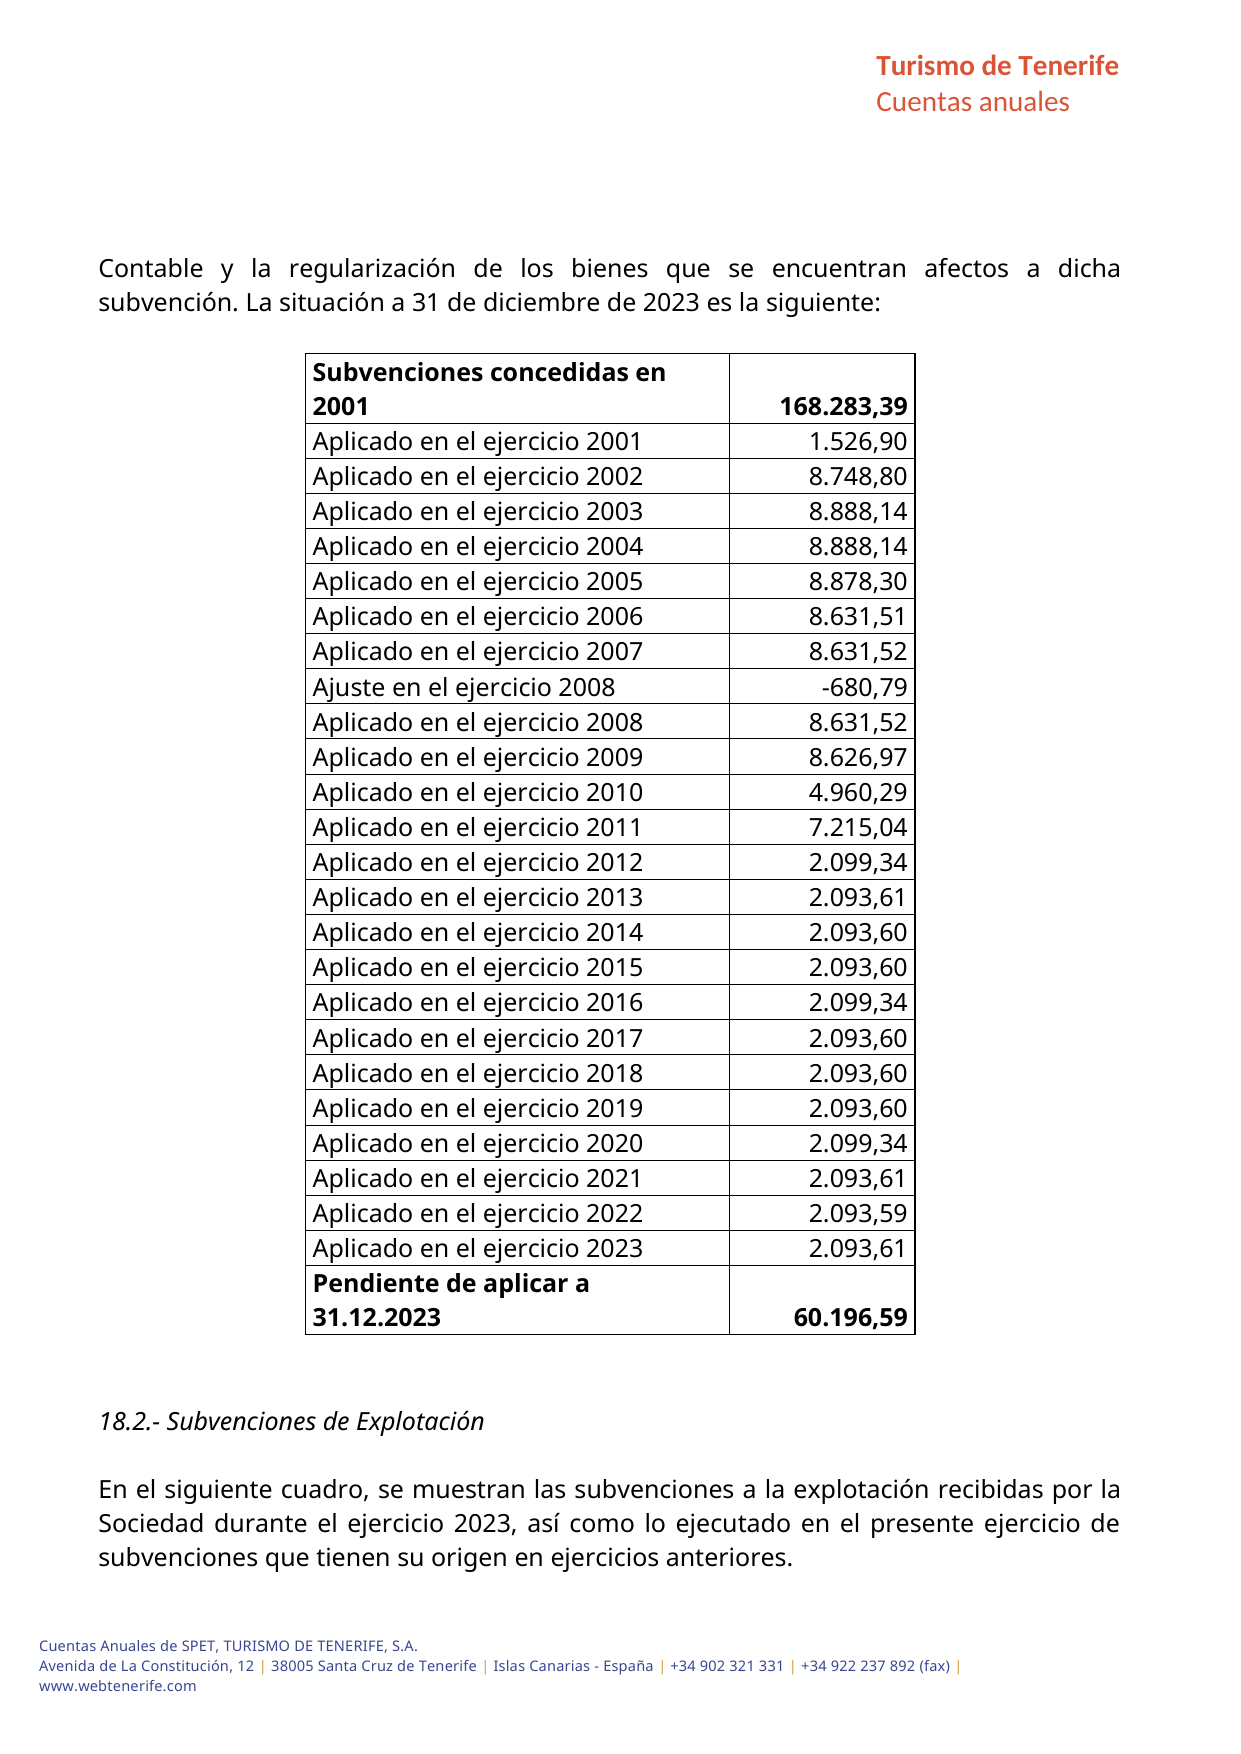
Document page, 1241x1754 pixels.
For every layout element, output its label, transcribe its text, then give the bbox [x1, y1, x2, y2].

table_cell 2.093,60 [730, 1090, 914, 1124]
table_cell Aplicado en el ejercicio 2021 [306, 1161, 729, 1195]
table_cell 2.093,61 [730, 1231, 914, 1265]
table_cell 60.196,59 [730, 1266, 914, 1334]
table_header Subvenciones concedidas en 2001 [306, 354, 729, 422]
table_cell Aplicado en el ejercicio 2009 [306, 739, 729, 773]
table_cell 2.093,59 [730, 1196, 914, 1230]
table_cell Aplicado en el ejercicio 2010 [306, 775, 729, 808]
table_cell Aplicado en el ejercicio 2011 [306, 810, 729, 844]
table_cell 8.748,80 [730, 459, 914, 493]
table_cell 2.093,60 [730, 915, 914, 949]
table_cell Aplicado en el ejercicio 2018 [306, 1055, 729, 1089]
text Contable y la regularización de los bienes que se encuentran afectos a dicha subvención. La situación a 31 de diciembre de 2023 es la siguiente: [98, 251, 1122, 319]
table_cell 2.093,61 [730, 1161, 914, 1195]
table_cell Aplicado en el ejercicio 2005 [306, 564, 729, 598]
table_cell -680,79 [730, 669, 914, 703]
table_cell Aplicado en el ejercicio 2017 [306, 1020, 729, 1054]
table_cell 2.093,60 [730, 950, 914, 984]
table_cell Aplicado en el ejercicio 2007 [306, 634, 729, 668]
table_cell Aplicado en el ejercicio 2020 [306, 1126, 729, 1159]
table_cell Ajuste en el ejercicio 2008 [306, 669, 729, 703]
text En el siguiente cuadro, se muestran las subvenciones a la explotación recibidas por la Sociedad durante el ejercicio 2023, así como lo ejecutado en el presente ejercicio de subvenciones que tienen su origen en ejercicios anteriores. [98, 1471, 1122, 1573]
table_cell Aplicado en el ejercicio 2012 [306, 845, 729, 879]
table_cell 8.626,97 [730, 739, 914, 773]
table_cell 7.215,04 [730, 810, 914, 844]
table_cell 2.093,61 [730, 880, 914, 914]
table_cell Aplicado en el ejercicio 2008 [306, 704, 729, 738]
table_cell 8.888,14 [730, 529, 914, 563]
table_cell Aplicado en el ejercicio 2001 [306, 424, 729, 457]
table_cell Aplicado en el ejercicio 2002 [306, 459, 729, 493]
table_cell Aplicado en el ejercicio 2014 [306, 915, 729, 949]
table_cell 8.631,52 [730, 704, 914, 738]
table_cell Aplicado en el ejercicio 2013 [306, 880, 729, 914]
table_cell 8.631,51 [730, 599, 914, 633]
table_header 168.283,39 [730, 354, 914, 422]
table_cell Aplicado en el ejercicio 2019 [306, 1090, 729, 1124]
table_cell 2.093,60 [730, 1020, 914, 1054]
table_cell 2.099,34 [730, 845, 914, 879]
table_cell 1.526,90 [730, 424, 914, 457]
table_cell 2.093,60 [730, 1055, 914, 1089]
table_cell Aplicado en el ejercicio 2022 [306, 1196, 729, 1230]
table_cell Aplicado en el ejercicio 2023 [306, 1231, 729, 1265]
table_cell 2.099,34 [730, 1126, 914, 1159]
table_cell Aplicado en el ejercicio 2004 [306, 529, 729, 563]
table_cell Aplicado en el ejercicio 2006 [306, 599, 729, 633]
table_cell 8.878,30 [730, 564, 914, 598]
table_cell Aplicado en el ejercicio 2003 [306, 494, 729, 528]
table_cell 2.099,34 [730, 985, 914, 1019]
table_cell Pendiente de aplicar a 31.12.2023 [306, 1266, 729, 1334]
table_cell 8.631,52 [730, 634, 914, 668]
table_cell 4.960,29 [730, 775, 914, 808]
text 18.2.- Subvenciones de Explotación [98, 1403, 1122, 1437]
table_cell Aplicado en el ejercicio 2015 [306, 950, 729, 984]
table_cell 8.888,14 [730, 494, 914, 528]
table_cell Aplicado en el ejercicio 2016 [306, 985, 729, 1019]
